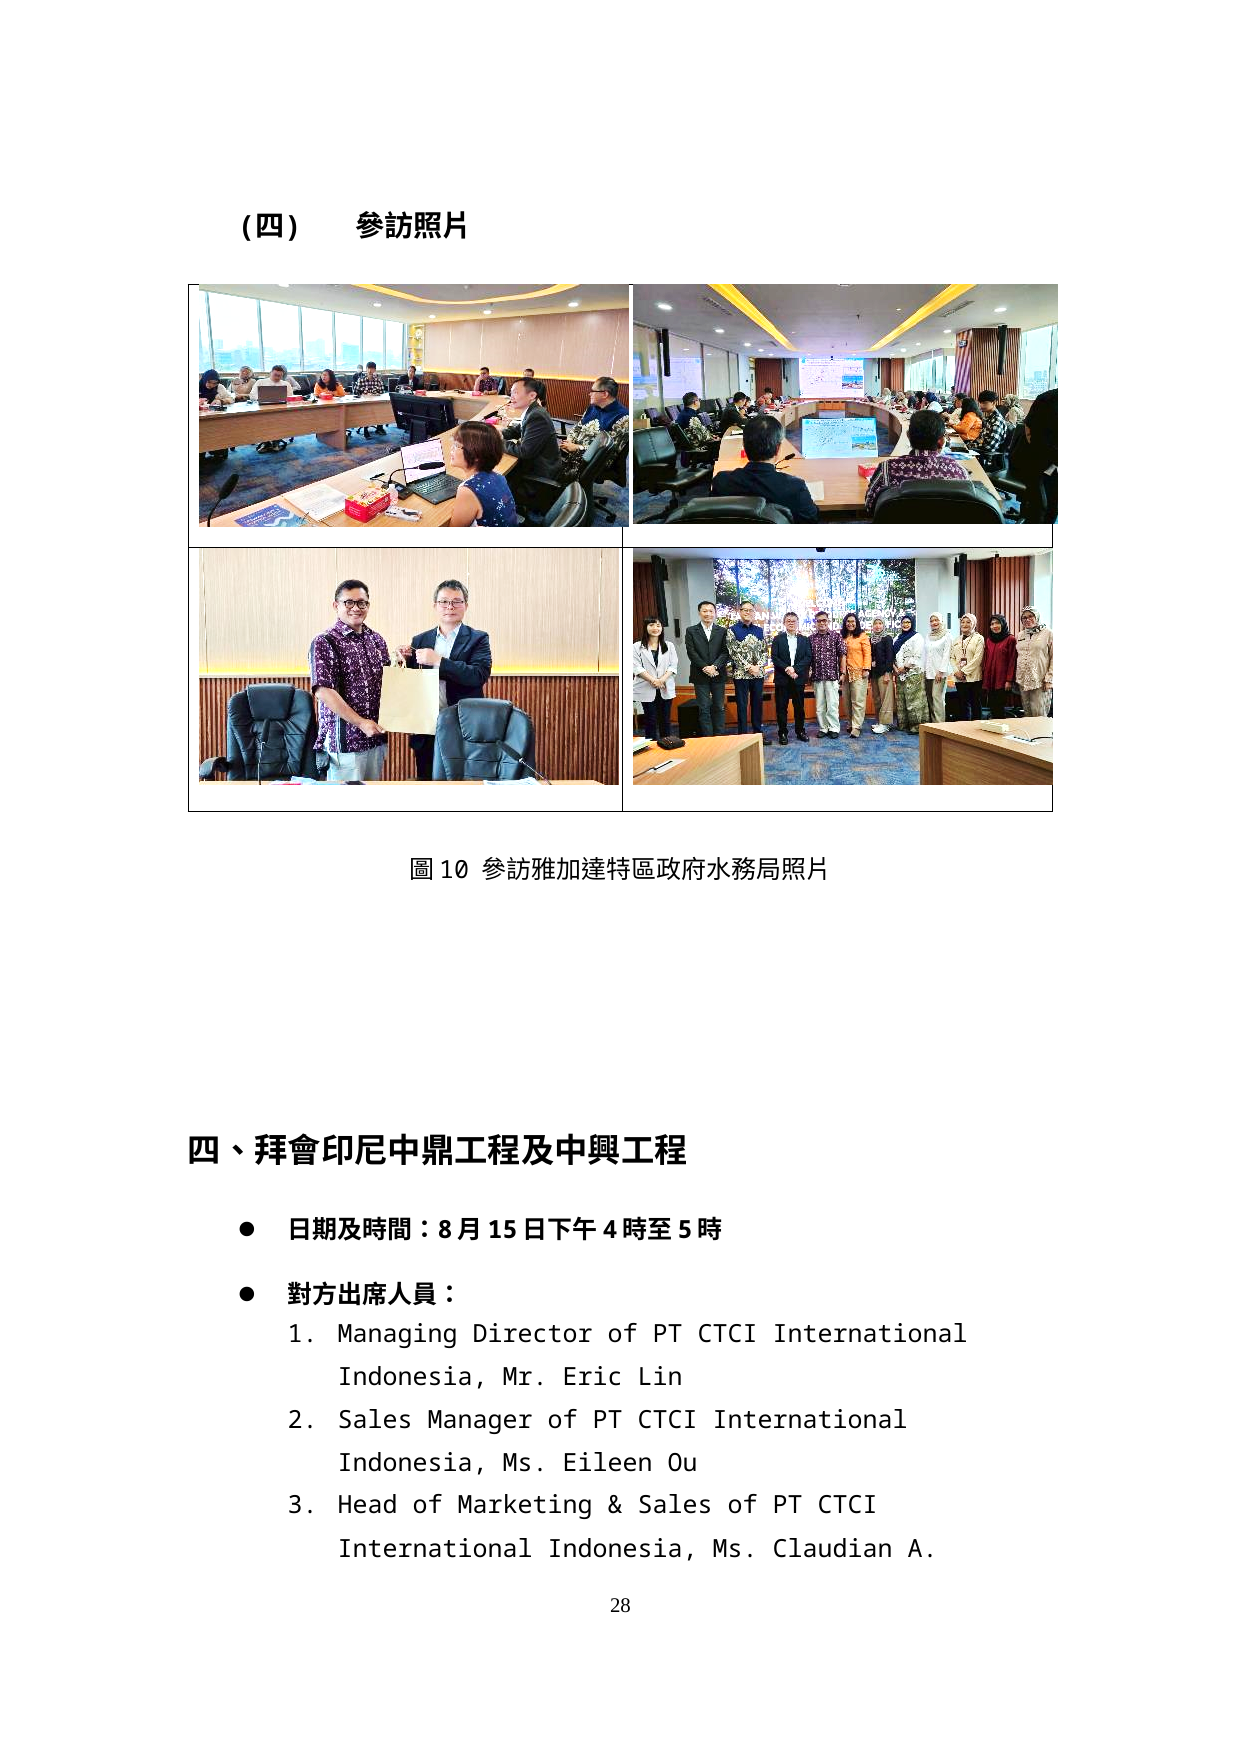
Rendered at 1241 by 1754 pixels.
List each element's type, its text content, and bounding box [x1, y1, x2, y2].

subtitle 四、拜會印尼中鼎工程及中興工程 [187, 1111, 1053, 1186]
picture [199, 548, 619, 785]
list Sales Manager of PT CTCI International Indonesia, Ms. Eileen Ou [287, 1400, 1053, 1480]
list 日期及時間：8月15日下午4時至5時 [237, 1209, 1053, 1246]
table_header [189, 285, 622, 547]
table_cell [189, 548, 622, 811]
table_cell [623, 548, 1052, 811]
list Managing Director of PT CTCI International Indonesia, Mr. Eric Lin [287, 1314, 1053, 1394]
picture [199, 284, 629, 527]
picture [633, 284, 1058, 524]
table_header [623, 285, 1052, 547]
text 圖10 參訪雅加達特區政府水務局照片 [187, 849, 1053, 887]
list 參訪照片 [237, 196, 1053, 246]
picture [633, 548, 1053, 785]
list 對方出席人員： [237, 1264, 1053, 1314]
list Head of Marketing & Sales of PT CTCI International Indonesia, Ms. Claudian A. [287, 1485, 1053, 1566]
